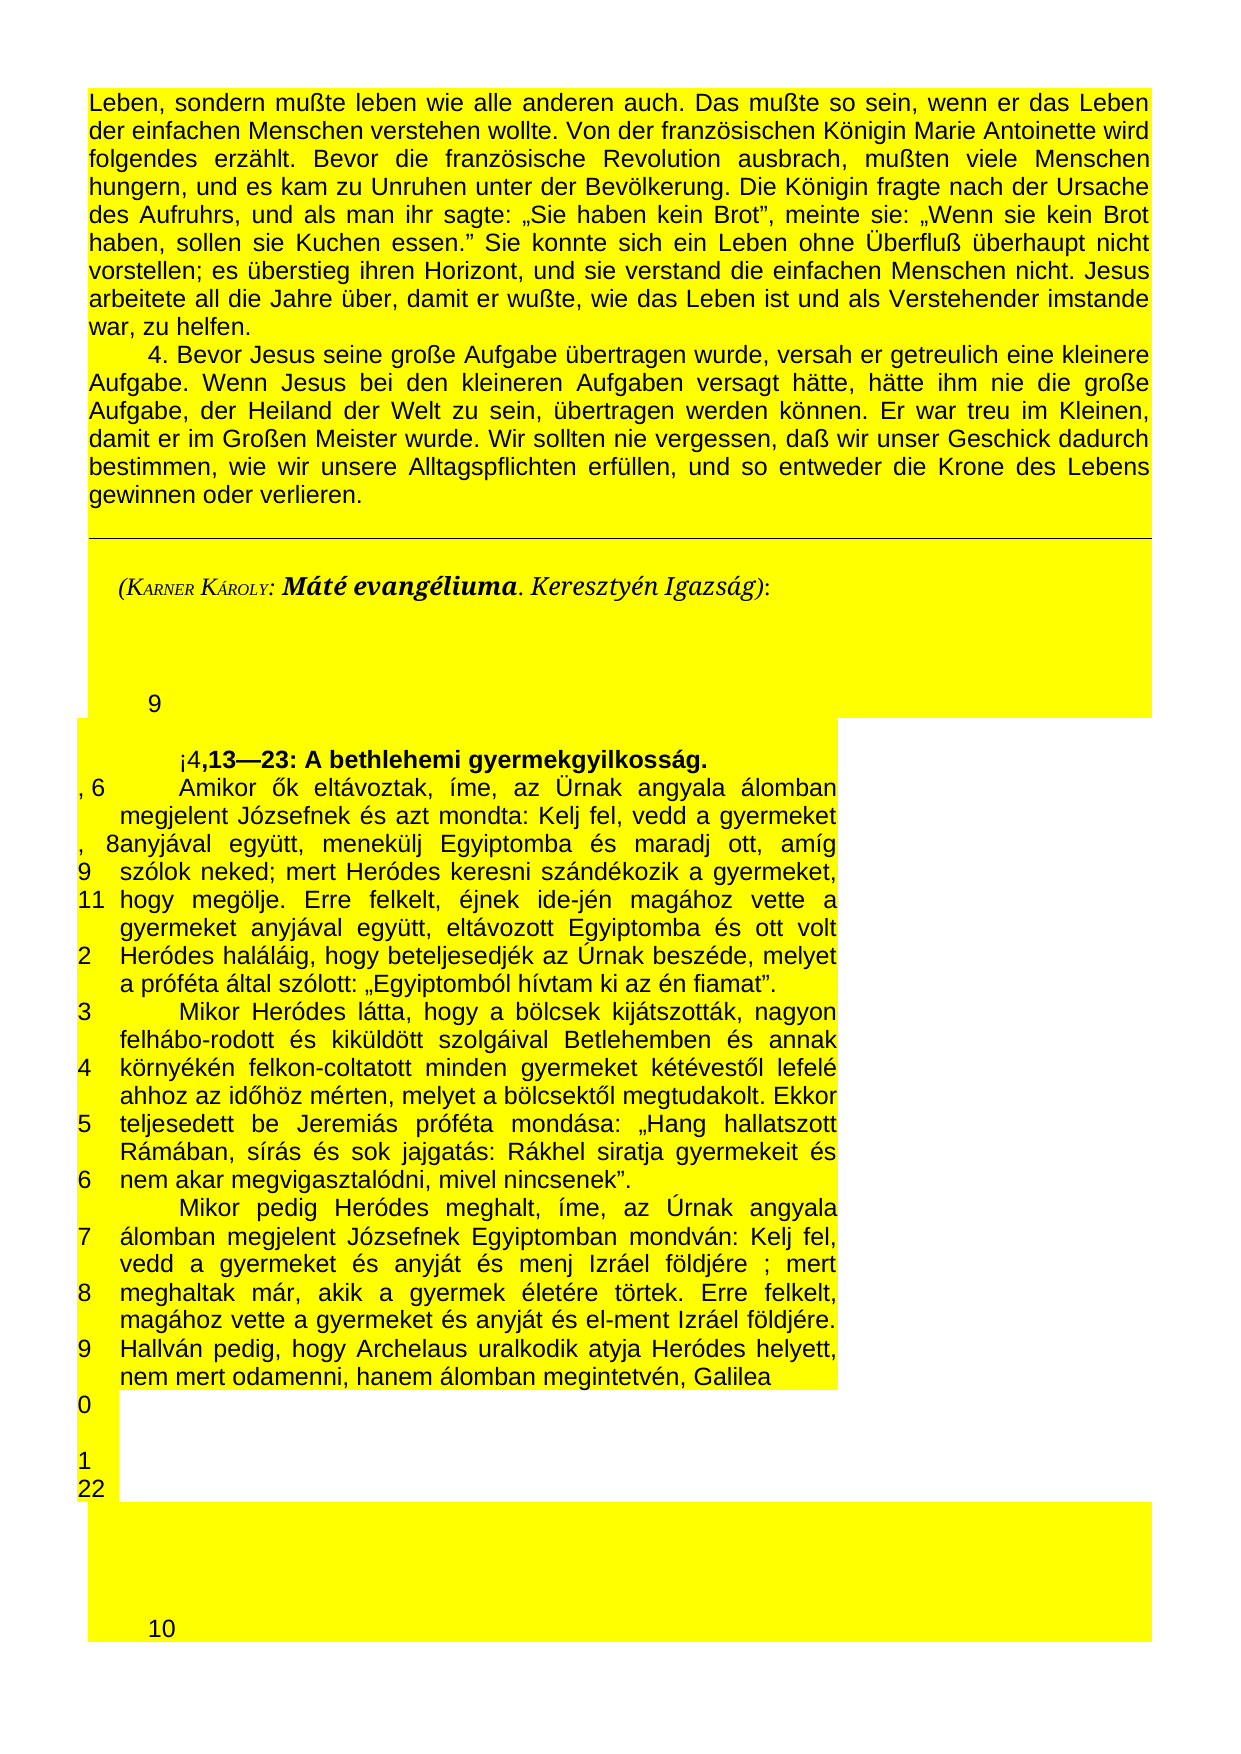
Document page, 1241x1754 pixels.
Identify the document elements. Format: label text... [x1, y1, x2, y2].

text 9 [88, 690, 1152, 718]
text 4. Bevor Jesus seine große Aufgabe übertragen wurde, versah er getreulich eine kleinere Aufgabe. Wenn Jesus bei den kleineren Aufgaben versagt hätte, hätte ihm nie die große Aufgabe, der Heiland der Welt zu sein, übertragen werden können. Er war treu im Kleinen, damit er im Großen Meister wurde. Wir sollten nie vergessen, daß wir unser Geschick dadurch bestimmen, wie wir unsere Alltagspflichten erfüllen, und so entweder die Krone des Lebens gewinnen oder verlieren. [88, 341, 1152, 509]
table_header ¡4,13—23: A bethlehemi gyermekgyilkosság. Amikor ők eltávoztak, íme, az Ürnak angyala álomban megjelent Józsefnek és azt mondta: Kelj fel, vedd a gyermeket anyjával együtt, menekülj Egyiptomba és maradj ott, amíg szólok neked; mert Heródes keresni szándékozik a gyermeket, hogy megölje. Erre felkelt, éjnek ide-jén magához vette a gyermeket anyjával együtt, eltávozott Egyiptomba és ott volt Heródes haláláig, hogy beteljesedjék az Úrnak beszéde, melyet a próféta által szólott: „Egyiptomból hívtam ki az én fiamat”. Mikor Heródes látta, hogy a bölcsek kijátszották, nagyon felhábo-rodott és kiküldött szolgáival Betlehemben és annak környékén felkon-coltatott minden gyermeket kétévestől lefelé ahhoz az időhöz mérten, melyet a bölcsektől megtudakolt. Ekkor teljesedett be Jeremiás próféta mondása: „Hang hallatszott Rámában, sírás és sok jajgatás: Rákhel siratja gyermekeit és nem akar megvigasztalódni, mivel nincsenek”. Mikor pedig Heródes meghalt, íme, az Úrnak angyala álomban megjelent Józsefnek Egyiptomban mondván: Kelj fel, vedd a gyermeket és anyját és menj Izráel földjére ; mert meghaltak már, akik a gyermek életére törtek. Erre felkelt, magához vette a gyermeket és anyját és el-ment Izráel földjére. Hallván pedig, hogy Archelaus uralkodik atyja Heródes helyett, nem mert odamenni, hanem álomban megintetvén, Galilea [120, 1390, 838, 1502]
text (Karner Károly: Máté evangéliuma. Keresztyén Igazság): [88, 539, 1152, 632]
text Leben, sondern mußte leben wie alle anderen auch. Das mußte so sein, wenn er das Leben der einfachen Menschen verstehen wollte. Von der französischen Königin Marie Antoinette wird folgendes erzählt. Bevor die französische Revolution ausbrach, mußten viele Menschen hungern, und es kam zu Unruhen unter der Bevölkerung. Die Königin fragte nach der Ursache des Aufruhrs, und als man ihr sagte: „Sie haben kein Brot”, meinte sie: „Wenn sie kein Brot haben, sollen sie Kuchen essen.” Sie konnte sich ein Leben ohne Überfluß überhaupt nicht vorstellen; es überstieg ihren Horizont, und sie verstand die einfachen Menschen nicht. Jesus arbeitete all die Jahre über, damit er wußte, wie das Leben ist und als Verstehender imstande war, zu helfen. [88, 88, 1152, 341]
text 10 [88, 1614, 1152, 1642]
